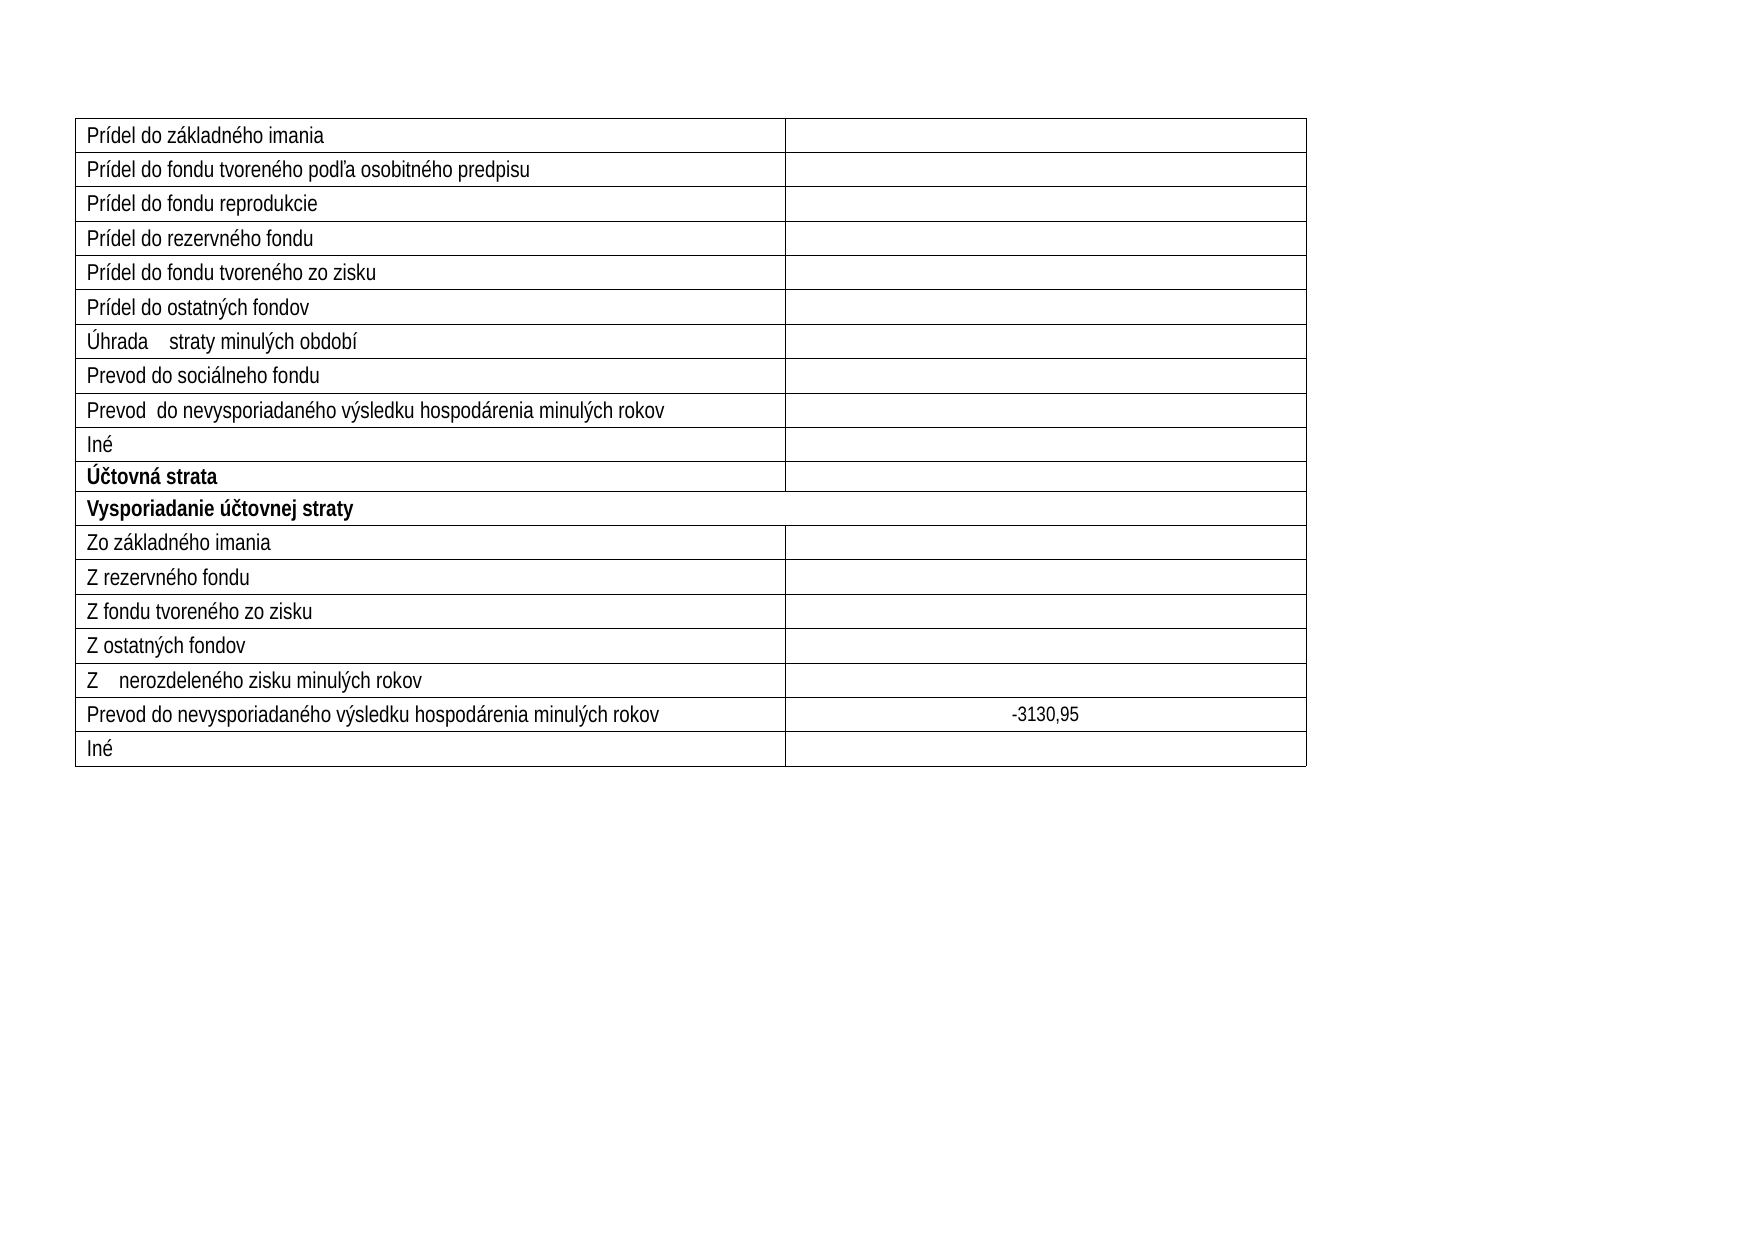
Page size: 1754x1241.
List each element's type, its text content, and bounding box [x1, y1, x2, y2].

table_cell [786, 526, 1306, 559]
table_cell Iné [76, 428, 785, 461]
table_cell [786, 560, 1306, 594]
table_cell Úhrada straty minulých období [76, 325, 785, 358]
table_cell Prídel do ostatných fondov [76, 290, 785, 324]
table_cell Z rezervného fondu [76, 560, 785, 594]
table_cell [786, 222, 1306, 255]
table_cell Z nerozdeleného zisku minulých rokov [76, 664, 785, 697]
table_cell Prídel do fondu tvoreného podľa osobitného predpisu [76, 153, 785, 186]
table_cell Účtovná strata [76, 462, 785, 491]
table_cell [786, 187, 1306, 221]
table_cell [786, 629, 1306, 662]
table_cell Prídel do fondu reprodukcie [76, 187, 785, 221]
table_cell [786, 664, 1306, 697]
table_cell Zo základného imania [76, 526, 785, 559]
table_cell [786, 462, 1306, 491]
table_cell [786, 256, 1306, 289]
table_cell [786, 119, 1306, 152]
table_cell -3130,95 [786, 698, 1306, 731]
table_cell [786, 325, 1306, 358]
table_cell [786, 359, 1306, 392]
table_cell Prídel do fondu tvoreného zo zisku [76, 256, 785, 289]
table_cell [786, 290, 1306, 324]
table_cell [786, 595, 1306, 628]
table_cell Z fondu tvoreného zo zisku [76, 595, 785, 628]
table_cell Prevod do nevysporiadaného výsledku hospodárenia minulých rokov [76, 394, 785, 427]
table_cell Z ostatných fondov [76, 629, 785, 662]
table_cell [786, 153, 1306, 186]
table_cell Iné [76, 732, 785, 766]
table_cell [786, 732, 1306, 766]
table_cell Prídel do rezervného fondu [76, 222, 785, 255]
table_cell [786, 394, 1306, 427]
table_cell Prevod do nevysporiadaného výsledku hospodárenia minulých rokov [76, 698, 785, 731]
table_cell Prídel do základného imania [76, 119, 785, 152]
table_cell Vysporiadanie účtovnej straty [76, 492, 1306, 525]
table_cell Prevod do sociálneho fondu [76, 359, 785, 392]
table_cell [786, 428, 1306, 461]
